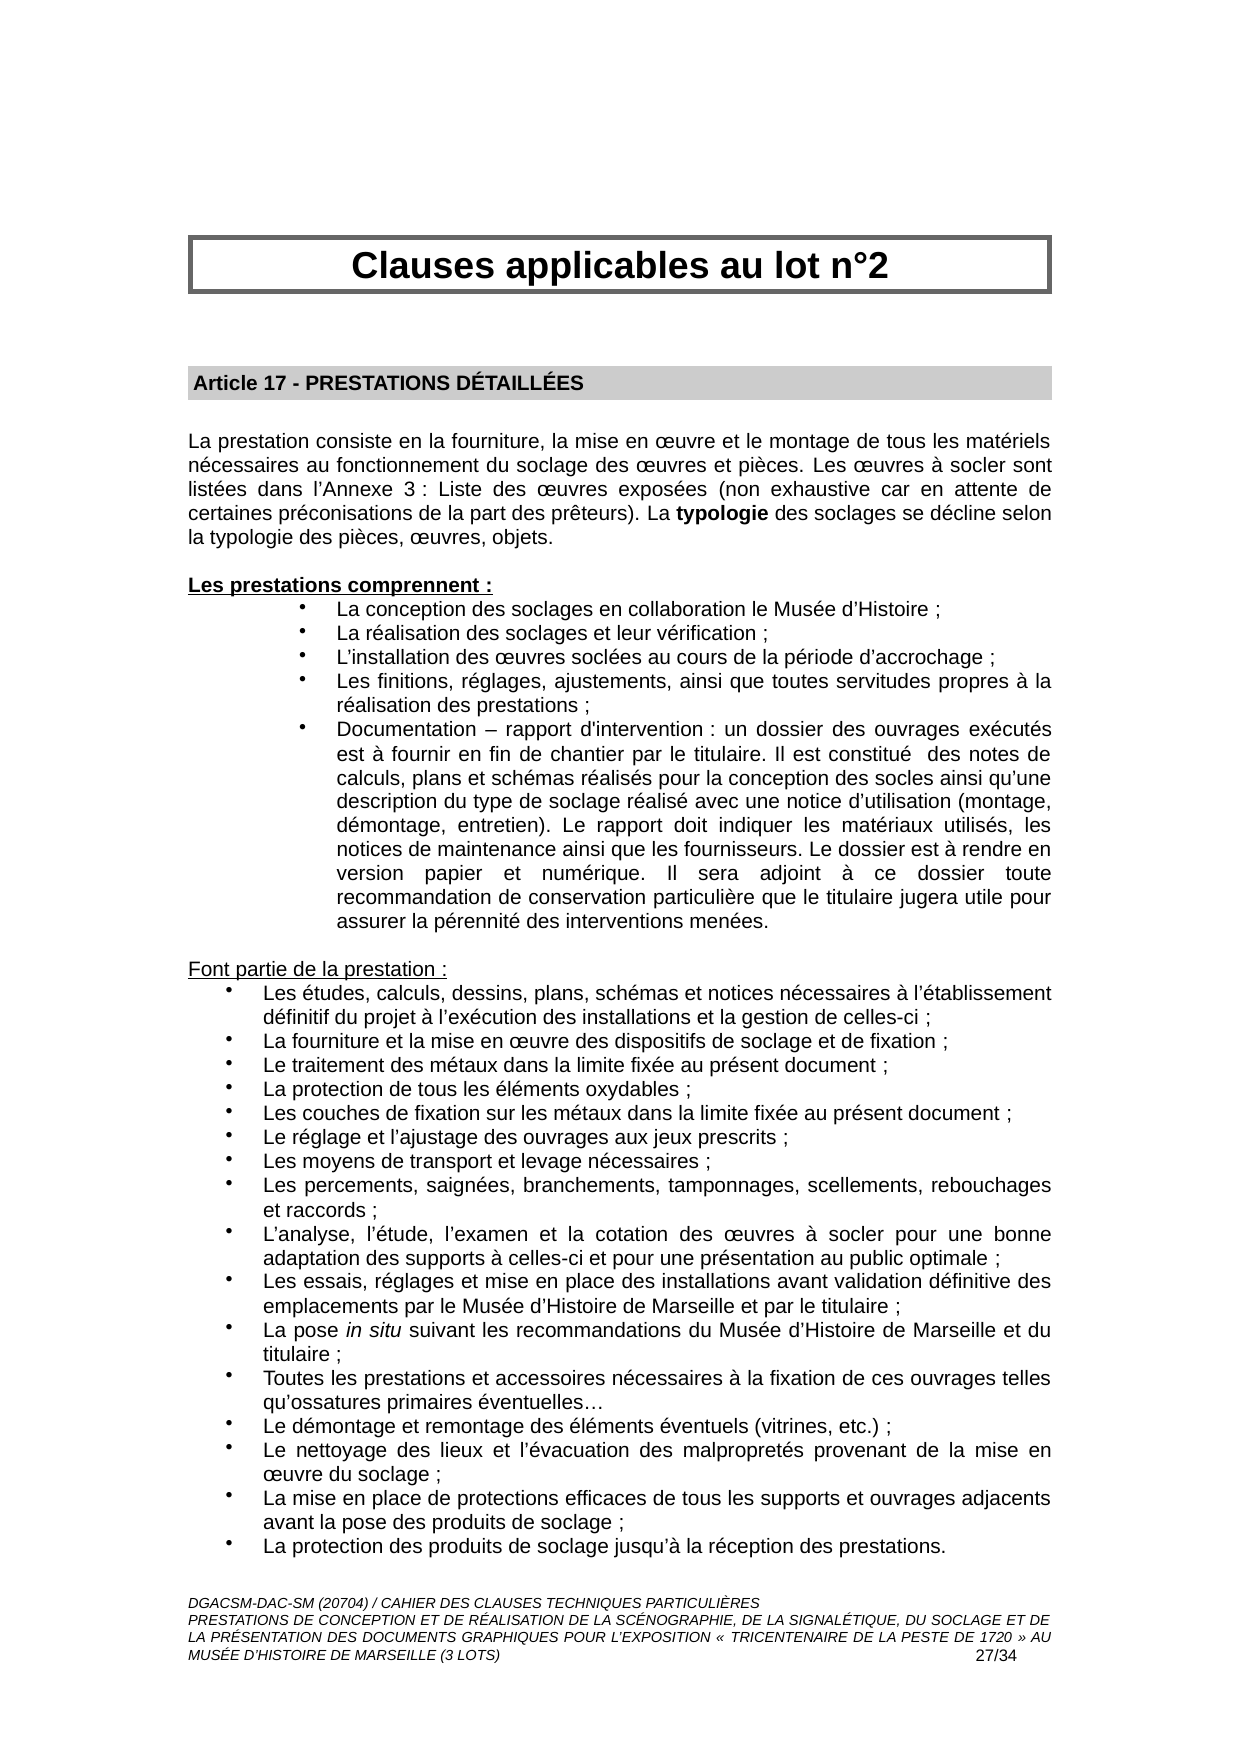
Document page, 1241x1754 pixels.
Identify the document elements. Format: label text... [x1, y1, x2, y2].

subtitle Clauses applicables au lot n°2 [193, 240, 1047, 289]
list L’installation des œuvres soclées au cours de la période d’accrochage ; [299, 645, 1052, 669]
list L’analyse, l’étude, l’examen et la cotation des œuvres à socler pour une bonne adaptation des supports à celles-ci et pour une présentation au public optimale ; [225, 1221, 1052, 1269]
list Les couches de fixation sur les métaux dans la limite fixée au présent document ; [225, 1101, 1052, 1125]
text La prestation consiste en la fourniture, la mise en œuvre et le montage de tous les matériels nécessaires au fonctionnement du soclage des œuvres et pièces. Les œuvres à socler sont listées dans l’Annexe 3 : Liste des œuvres exposées (non exhaustive car en attente de certaines préconisations de la part des prêteurs). La typologie des soclages se décline selon la typologie des pièces, œuvres, objets. [188, 429, 1052, 549]
list Toutes les prestations et accessoires nécessaires à la fixation de ces ouvrages telles qu’ossatures primaires éventuelles… [225, 1365, 1052, 1413]
text Les prestations comprennent : [188, 573, 1052, 597]
list La conception des soclages en collaboration le Musée d’Histoire ; [299, 597, 1052, 621]
list Les finitions, réglages, ajustements, ainsi que toutes servitudes propres à la réalisation des prestations ; [299, 669, 1052, 717]
subtitle PRESTATIONS DÉTAILLÉES [190, 368, 1050, 398]
list Documentation – rapport d'intervention : un dossier des ouvrages exécutés est à fournir en fin de chantier par le titulaire. Il est constitué des notes de calculs, plans et schémas réalisés pour la conception des socles ainsi qu’une description du type de soclage réalisé avec une notice d’utilisation (montage, démontage, entretien). Le rapport doit indiquer les matériaux utilisés, les notices de maintenance ainsi que les fournisseurs. Le dossier est à rendre en version papier et numérique. Il sera adjoint à ce dossier toute recommandation de conservation particulière que le titulaire jugera utile pour assurer la pérennité des interventions menées. [299, 717, 1052, 933]
list Le traitement des métaux dans la limite fixée au présent document ; [225, 1053, 1052, 1077]
list La mise en place de protections efficaces de tous les supports et ouvrages adjacents avant la pose des produits de soclage ; [225, 1486, 1052, 1533]
list Les études, calculs, dessins, plans, schémas et notices nécessaires à l’établissement définitif du projet à l’exécution des installations et la gestion de celles-ci ; [225, 981, 1052, 1029]
list Le démontage et remontage des éléments éventuels (vitrines, etc.) ; [225, 1413, 1052, 1437]
list La pose in situ suivant les recommandations du Musée d’Histoire de Marseille et du titulaire ; [225, 1317, 1052, 1365]
text Font partie de la prestation : [188, 957, 1052, 981]
list Les essais, réglages et mise en place des installations avant validation définitive des emplacements par le Musée d’Histoire de Marseille et par le titulaire ; [225, 1269, 1052, 1317]
list Le nettoyage des lieux et l’évacuation des malpropretés provenant de la mise en œuvre du soclage ; [225, 1437, 1052, 1486]
list La protection des produits de soclage jusqu’à la réception des prestations. [225, 1533, 1052, 1558]
list La réalisation des soclages et leur vérification ; [299, 621, 1052, 645]
list La protection de tous les éléments oxydables ; [225, 1077, 1052, 1101]
list La fourniture et la mise en œuvre des dispositifs de soclage et de fixation ; [225, 1029, 1052, 1053]
list Le réglage et l’ajustage des ouvrages aux jeux prescrits ; [225, 1125, 1052, 1149]
list Les percements, saignées, branchements, tamponnages, scellements, rebouchages et raccords ; [225, 1173, 1052, 1221]
list Les moyens de transport et levage nécessaires ; [225, 1149, 1052, 1173]
